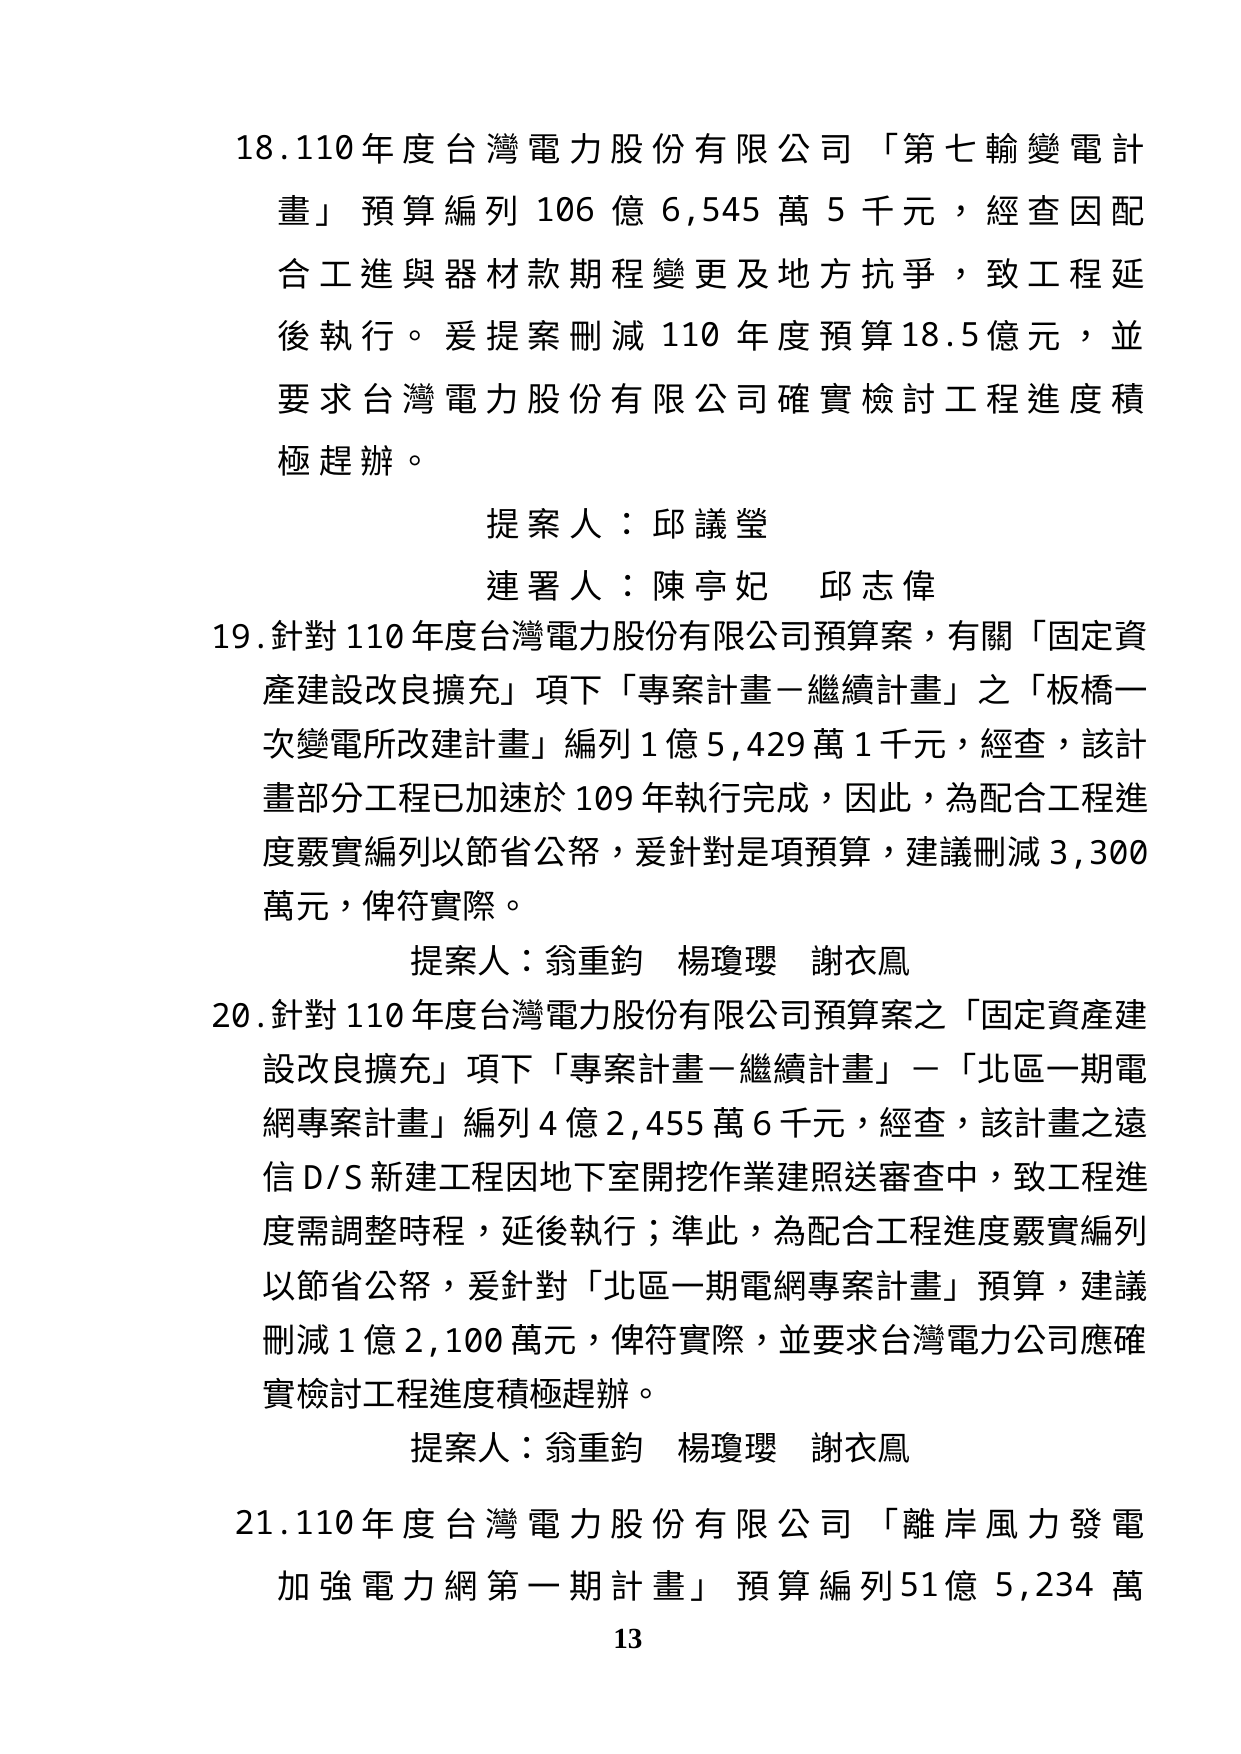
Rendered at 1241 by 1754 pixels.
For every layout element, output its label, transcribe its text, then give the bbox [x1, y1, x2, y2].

text 20.針對110年度台灣電力股份有限公司預算案之「固定資產建設改良擴充」項下「專案計畫－繼續計畫」－「北區一期電網專案計畫」編列4億2,455萬6千元，經查，該計畫之遠信D/S新建工程因地下室開挖作業建照送審查中，致工程進度需調整時程，延後執行；準此，為配合工程進度覈實編列以節省公帑，爰針對「北區一期電網專案計畫」預算，建議刪減1億2,100萬元，俾符實際，並要求台灣電力公司應確實檢討工程進度積極趕辦。 [211, 984, 1148, 1417]
text 提案人：邱議瑩 [211, 480, 1148, 542]
text 提案人：翁重鈞 楊瓊瓔 謝衣鳯 [176, 1417, 1148, 1471]
text 連署人：陳亭妃 邱志偉 [211, 542, 1148, 605]
text 提案人：翁重鈞 楊瓊瓔 謝衣鳯 [176, 930, 1148, 984]
text 18.110年度台灣電力股份有限公司「第七輸變電計畫」預算編列106億6,545萬5千元，經查因配合工進與器材款期程變更及地方抗爭，致工程延後執行。爰提案刪減110年度預算18.5億元，並要求台灣電力股份有限公司確實檢討工程進度積極趕辦。 [211, 105, 1148, 480]
text 19.針對110年度台灣電力股份有限公司預算案，有關「固定資產建設改良擴充」項下「專案計畫－繼續計畫」之「板橋一次變電所改建計畫」編列1億5,429萬1千元，經查，該計畫部分工程已加速於109年執行完成，因此，為配合工程進度覈實編列以節省公帑，爰針對是項預算，建議刪減3,300萬元，俾符實際。 [211, 605, 1148, 930]
text 21.110年度台灣電力股份有限公司「離岸風力發電加強電力網第一期計畫」預算編列51億5,234萬 [211, 1480, 1148, 1605]
